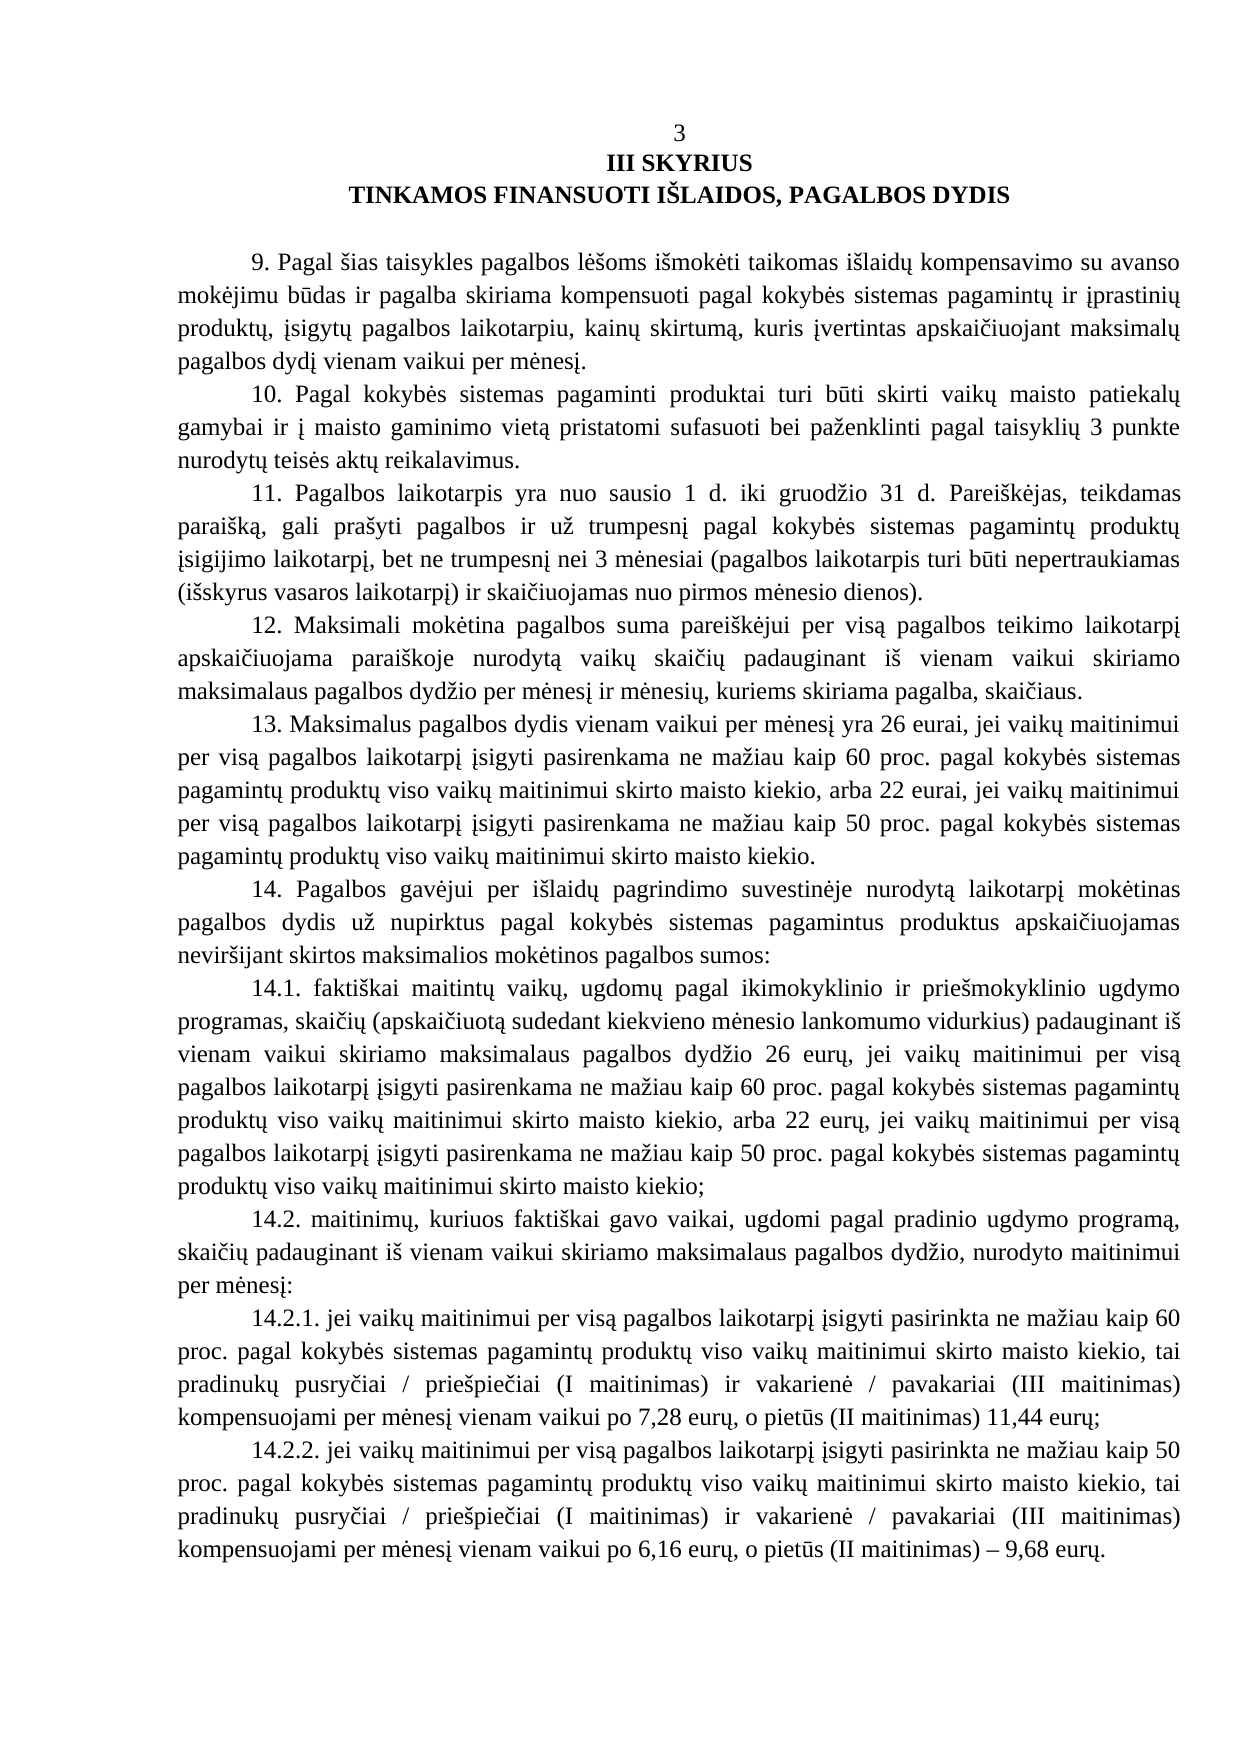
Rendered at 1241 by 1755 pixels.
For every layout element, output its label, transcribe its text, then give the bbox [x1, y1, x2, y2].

text 12. Maksimali mokėtina pagalbos suma pareiškėjui per visą pagalbos teikimo laikotarpį apskaičiuojama paraiškoje nurodytą vaikų skaičių padauginant iš vienam vaikui skiriamo maksimalaus pagalbos dydžio per mėnesį ir mėnesių, kuriems skiriama pagalba, skaičiaus. [177, 610, 1181, 705]
text 11. Pagalbos laikotarpis yra nuo sausio 1 d. iki gruodžio 31 d. Pareiškėjas, teikdamas paraišką, gali prašyti pagalbos ir už trumpesnį pagal kokybės sistemas pagamintų produktų įsigijimo laikotarpį, bet ne trumpesnį nei 3 mėnesiai (pagalbos laikotarpis turi būti nepertraukiamas (išskyrus vasaros laikotarpį) ir skaičiuojamas nuo pirmos mėnesio dienos). [177, 478, 1181, 606]
text 10. Pagal kokybės sistemas pagaminti produktai turi būti skirti vaikų maisto patiekalų gamybai ir į maisto gaminimo vietą pristatomi sufasuoti bei paženklinti pagal taisyklių 3 punkte nurodytų teisės aktų reikalavimus. [177, 379, 1181, 473]
text 14. Pagalbos gavėjui per išlaidų pagrindimo suvestinėje nurodytą laikotarpį mokėtinas pagalbos dydis už nupirktus pagal kokybės sistemas pagamintus produktus apskaičiuojamas neviršijant skirtos maksimalios mokėtinos pagalbos sumos: [177, 874, 1181, 969]
text 9. Pagal šias taisykles pagalbos lėšoms išmokėti taikomas išlaidų kompensavimo su avanso mokėjimu būdas ir pagalba skiriama kompensuoti pagal kokybės sistemas pagamintų ir įprastinių produktų, įsigytų pagalbos laikotarpiu, kainų skirtumą, kuris įvertintas apskaičiuojant maksimalų pagalbos dydį vienam vaikui per mėnesį. [177, 247, 1181, 374]
text 14.2. maitinimų, kuriuos faktiškai gavo vaikai, ugdomi pagal pradinio ugdymo programą, skaičių padauginant iš vienam vaikui skiriamo maksimalaus pagalbos dydžio, nurodyto maitinimui per mėnesį: [177, 1204, 1181, 1299]
text 13. Maksimalus pagalbos dydis vienam vaikui per mėnesį yra 26 eurai, jei vaikų maitinimui per visą pagalbos laikotarpį įsigyti pasirenkama ne mažiau kaip 60 proc. pagal kokybės sistemas pagamintų produktų viso vaikų maitinimui skirto maisto kiekio, arba 22 eurai, jei vaikų maitinimui per visą pagalbos laikotarpį įsigyti pasirenkama ne mažiau kaip 50 proc. pagal kokybės sistemas pagamintų produktų viso vaikų maitinimui skirto maisto kiekio. [177, 709, 1181, 870]
text 14.2.1. jei vaikų maitinimui per visą pagalbos laikotarpį įsigyti pasirinkta ne mažiau kaip 60 proc. pagal kokybės sistemas pagamintų produktų viso vaikų maitinimui skirto maisto kiekio, tai pradinukų pusryčiai / priešpiečiai (I maitinimas) ir vakarienė / pavakariai (III maitinimas) kompensuojami per mėnesį vienam vaikui po 7,28 eurų, o pietūs (II maitinimas) 11,44 eurų; [177, 1303, 1181, 1431]
text 14.1. faktiškai maitintų vaikų, ugdomų pagal ikimokyklinio ir priešmokyklinio ugdymo programas, skaičių (apskaičiuotą sudedant kiekvieno mėnesio lankomumo vidurkius) padauginant iš vienam vaikui skiriamo maksimalaus pagalbos dydžio 26 eurų, jei vaikų maitinimui per visą pagalbos laikotarpį įsigyti pasirenkama ne mažiau kaip 60 proc. pagal kokybės sistemas pagamintų produktų viso vaikų maitinimui skirto maisto kiekio, arba 22 eurų, jei vaikų maitinimui per visą pagalbos laikotarpį įsigyti pasirenkama ne mažiau kaip 50 proc. pagal kokybės sistemas pagamintų produktų viso vaikų maitinimui skirto maisto kiekio; [177, 973, 1181, 1200]
text 14.2.2. jei vaikų maitinimui per visą pagalbos laikotarpį įsigyti pasirinkta ne mažiau kaip 50 proc. pagal kokybės sistemas pagamintų produktų viso vaikų maitinimui skirto maisto kiekio, tai pradinukų pusryčiai / priešpiečiai (I maitinimas) ir vakarienė / pavakariai (III maitinimas) kompensuojami per mėnesį vienam vaikui po 6,16 eurų, o pietūs (II maitinimas) – 9,68 eurų. [177, 1435, 1181, 1563]
text III SKYRIUS [177, 148, 1181, 176]
text TINKAMOS FINANSUOTI IŠLAIDOS, PAGALBOS DYDIS [177, 181, 1181, 209]
